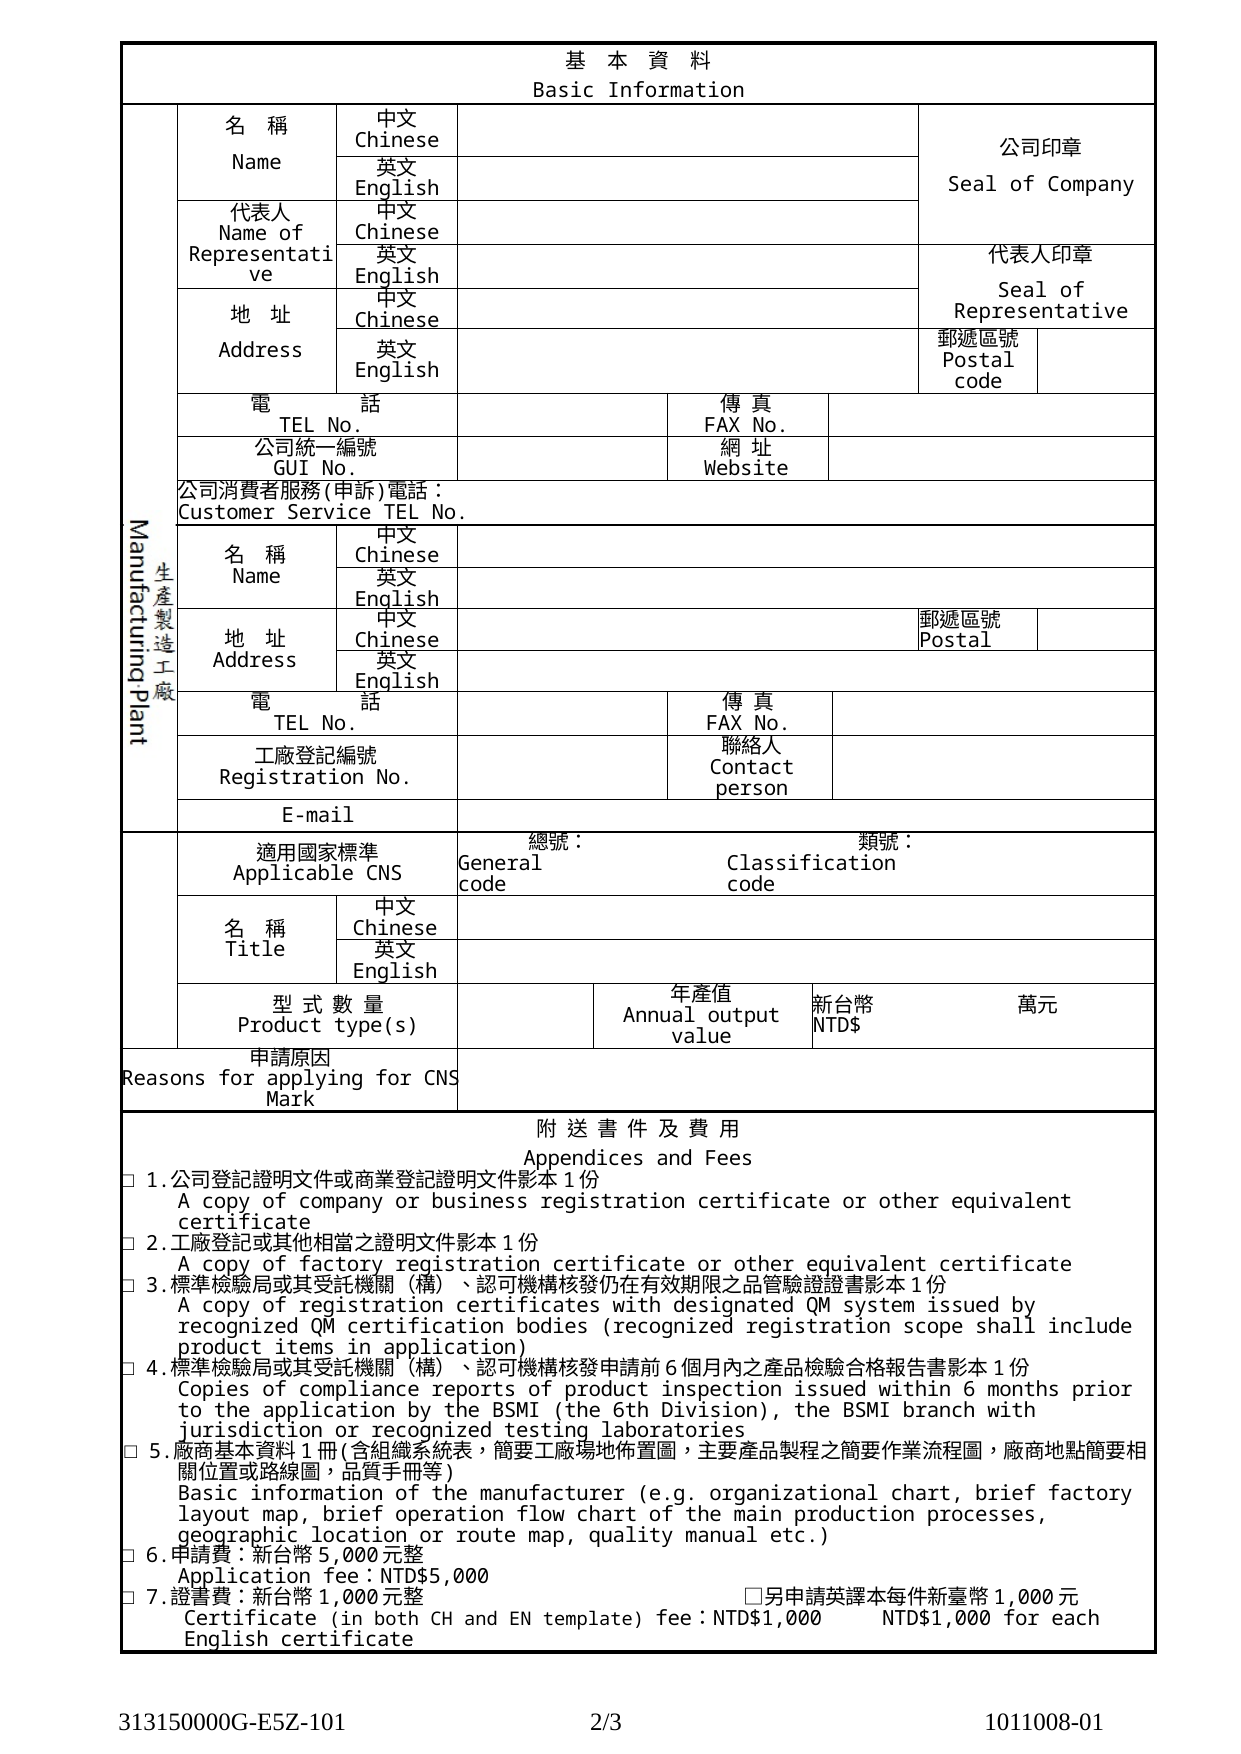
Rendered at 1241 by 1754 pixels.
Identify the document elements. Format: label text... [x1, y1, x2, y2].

table_cell 代表人 Name of Representative [178, 201, 336, 287]
table_cell [458, 437, 667, 480]
table_cell 名 稱 Title [178, 896, 336, 983]
table_cell 年產值 Annual output value [594, 984, 812, 1047]
table_cell 中文 Chinese [337, 105, 457, 156]
table_cell 類號： Classification code [726, 833, 924, 895]
table_cell [833, 736, 1154, 799]
table_cell 網 址 Website [668, 437, 828, 480]
table_cell 英文 English [337, 568, 457, 608]
table_cell 中文 Chinese [337, 201, 457, 244]
table_cell 中文 Chinese [337, 289, 457, 328]
table_cell 地 址 Address [178, 289, 336, 392]
table_cell 傳 真 FAX No. [668, 692, 832, 734]
table_cell [458, 984, 593, 1047]
table_cell [924, 833, 1154, 895]
table_cell 新台幣 萬元 NTD$ [813, 984, 1154, 1047]
table_cell [458, 800, 1154, 831]
table_cell 型 式 數 量 Product type(s) [178, 984, 457, 1047]
table_cell 公司統一編號 GUI No. [178, 437, 457, 480]
table_cell 英文 English [337, 329, 457, 392]
table_cell E-mail [178, 800, 457, 831]
table_cell 代表人印章 代表人印章 Seal of Representative [919, 245, 1154, 328]
table_cell [594, 833, 726, 895]
table_cell 電 話 TEL No. [178, 692, 457, 734]
table_cell [458, 692, 667, 734]
table_cell 傳 真 FAX No. [668, 394, 828, 436]
table_cell [458, 526, 1154, 567]
table_cell [829, 437, 1154, 480]
table_cell [123, 833, 177, 1047]
table_cell [458, 245, 918, 287]
table_cell 英文 English [337, 651, 457, 691]
table_cell [458, 940, 1154, 983]
table_cell [458, 157, 918, 200]
table_cell [458, 896, 1154, 939]
table_cell 附 送 書 件 及 費 用 Appendices and Fees □ 1.公司登記證明文件或商業登記證明文件影本1份 A copy of company or business registration certificate or other equivalent certificate □ 2.工廠登記或其他相當之證明文件影本1份 A copy of factory registration certificate or other equivalent certificate □ 3.標準檢驗局或其受託機關（構）、認可機構核發仍在有效期限之品管驗證證書影本1份 A copy of registration certificates with designated QM system issued by recognized QM certification bodies (recognized registration scope shall include product items in application) □ 4.標準檢驗局或其受託機關（構）、認可機構核發申請前6個月內之產品檢驗合格報告書影本1份 Copies of compliance reports of product inspection issued within 6 months prior to the application by the BSMI (the 6th Division), the BSMI branch with jurisdiction or recognized testing laboratories □ 5.廠商基本資料1冊(含組織系統表，簡要工廠場地佈置圖，主要產品製程之簡要作業流程圖，廠商地點簡要相關位置或路線圖，品質手冊等) Basic information of the manufacturer (e.g. organizational chart, brief factory layout map, brief operation flow chart of the main production processes, geographic location or route map, quality manual etc.) □ 6.申請費：新台幣5,000元整 Application fee：NTD$5,000 □ 7.證書費：新台幣1,000元整 □另申請英譯本每件新臺幣1,000元 Certificate (in both CH and EN template) fee：NTD$1,000 NTD$1,000 for each English certificate [123, 1113, 1154, 1650]
table_cell [458, 201, 918, 244]
table_cell 英文 English [337, 157, 457, 200]
table_header 基 本 資 料 Basic Information [123, 45, 1154, 103]
table_cell 公司印章 公司印章 Seal of Company [919, 105, 1154, 244]
table_cell 總號： General code [458, 833, 594, 895]
table_cell [123, 105, 177, 524]
table_cell [1038, 329, 1154, 392]
table_cell 適用國家標準 Applicable CNS [178, 833, 457, 895]
table_cell 聯絡人 Contact person [668, 736, 832, 799]
table_cell 中文 Chinese [337, 609, 457, 649]
table_cell 英文 English [337, 245, 457, 287]
table_cell [123, 736, 177, 831]
table_cell 中文 Chinese [337, 526, 457, 567]
table_cell 申請原因 Reasons for applying for CNS Mark [123, 1049, 457, 1110]
table_cell 郵遞區號Postal code [919, 609, 1037, 649]
table_cell [458, 568, 1154, 608]
table_cell [458, 105, 918, 156]
table_cell [458, 609, 918, 649]
table_cell 英文 English [337, 940, 457, 983]
table_cell [458, 651, 1154, 691]
table_cell [458, 736, 667, 799]
table_cell 中文 Chinese [337, 896, 457, 939]
table_cell [458, 329, 918, 392]
table_cell 地 址 Address [178, 609, 336, 691]
table_cell 郵遞區號 Postal code [919, 329, 1037, 392]
table_cell 工廠登記編號 Registration No. [178, 736, 457, 799]
table_cell [829, 394, 1154, 436]
picture [123, 510, 176, 760]
table_cell 名 稱 Name [178, 105, 336, 200]
table_cell [458, 1049, 1154, 1110]
table_cell 公司消費者服務(申訴)電話： Customer Service TEL No. [178, 481, 1154, 524]
table_cell [458, 394, 667, 436]
table_cell [458, 289, 918, 328]
table_cell 電 話 TEL No. [178, 394, 457, 436]
table_cell [833, 692, 1154, 734]
table_cell [1038, 609, 1154, 649]
table_cell 名 稱 Name [178, 526, 336, 608]
